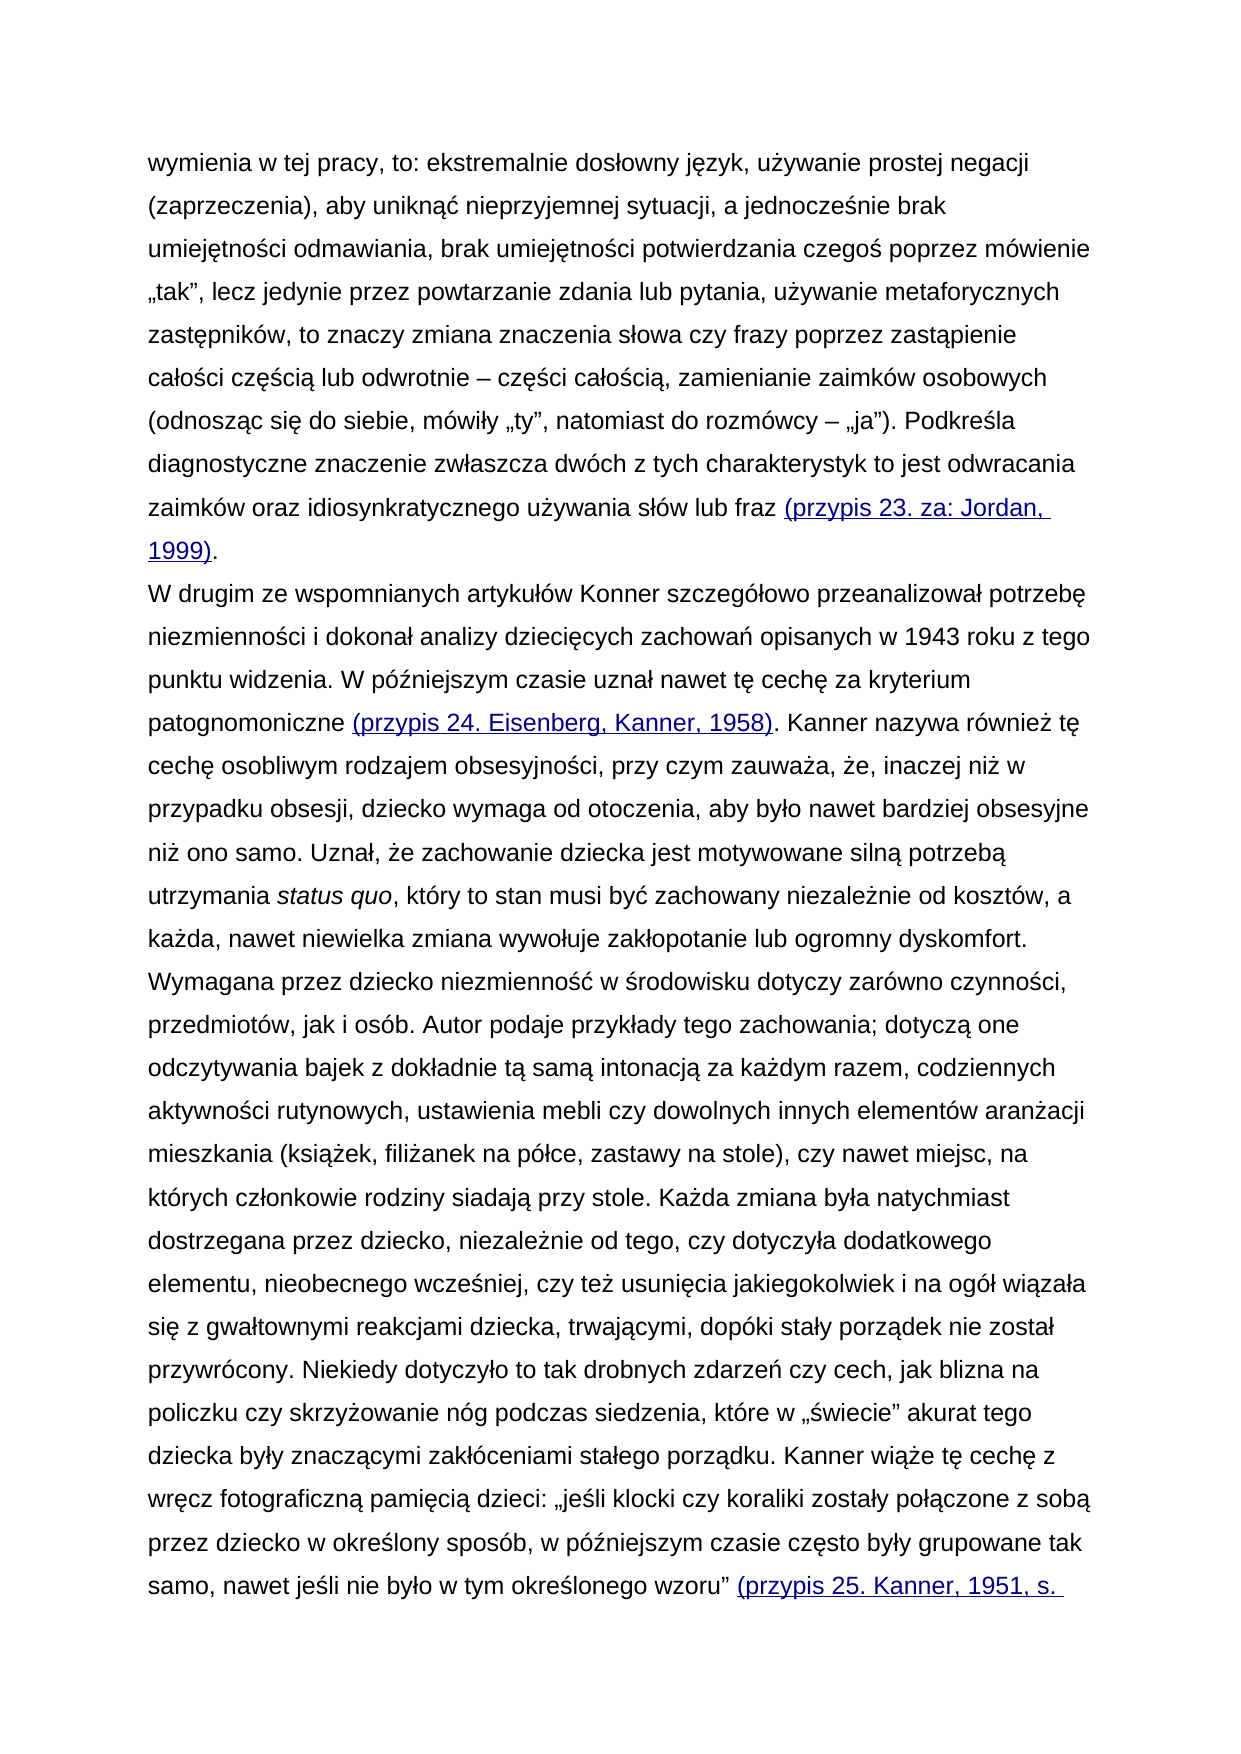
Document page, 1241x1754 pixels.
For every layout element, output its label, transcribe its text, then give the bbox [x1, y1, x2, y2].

text wymienia w tej pracy, to: ekstremalnie dosłowny język, używanie prostej negacji (zaprzeczenia), aby uniknąć nieprzyjemnej sytuacji, a jednocześnie brak umiejętności odmawiania, brak umiejętności potwierdzania czegoś poprzez mówienie „tak”, lecz jedynie przez powtarzanie zdania lub pytania, używanie metaforycznych zastępników, to znaczy zmiana znaczenia słowa czy frazy poprzez zastąpienie całości częścią lub odwrotnie – części całością, zamienianie zaimków osobowych (odnosząc się do siebie, mówiły „ty”, natomiast do rozmówcy – „ja”). Podkreśla diagnostyczne znaczenie zwłaszcza dwóch z tych charakterystyk to jest odwracania zaimków oraz idiosynkratycznego używania słów lub fraz (przypis 23. za: Jordan, 1999). [148, 148, 1093, 564]
text W drugim ze wspomnianych artykułów Konner szczegółowo przeanalizował potrzebę niezmienności i dokonał analizy dziecięcych zachowań opisanych w 1943 roku z tego punktu widzenia. W późniejszym czasie uznał nawet tę cechę za kryterium patognomoniczne (przypis 24. Eisenberg, Kanner, 1958). Kanner nazywa również tę cechę osobliwym rodzajem obsesyjności, przy czym zauważa, że, inaczej niż w przypadku obsesji, dziecko wymaga od otoczenia, aby było nawet bardziej obsesyjne niż ono samo. Uznał, że zachowanie dziecka jest motywowane silną potrzebą utrzymania status quo, który to stan musi być zachowany niezależnie od kosztów, a każda, nawet niewielka zmiana wywołuje zakłopotanie lub ogromny dyskomfort. Wymagana przez dziecko niezmienność w środowisku dotyczy zarówno czynności, przedmiotów, jak i osób. Autor podaje przykłady tego zachowania; dotyczą one odczytywania bajek z dokładnie tą samą intonacją za każdym razem, codziennych aktywności rutynowych, ustawienia mebli czy dowolnych innych elementów aranżacji mieszkania (książek, filiżanek na półce, zastawy na stole), czy nawet miejsc, na których członkowie rodziny siadają przy stole. Każda zmiana była natychmiast dostrzegana przez dziecko, niezależnie od tego, czy dotyczyła dodatkowego elementu, nieobecnego wcześniej, czy też usunięcia jakiegokolwiek i na ogół wiązała się z gwałtownymi reakcjami dziecka, trwającymi, dopóki stały porządek nie został przywrócony. Niekiedy dotyczyło to tak drobnych zdarzeń czy cech, jak blizna na policzku czy skrzyżowanie nóg podczas siedzenia, które w „świecie” akurat tego dziecka były znaczącymi zakłóceniami stałego porządku. Kanner wiąże tę cechę z wręcz fotograficzną pamięcią dzieci: „jeśli klocki czy koraliki zostały połączone z sobą przez dziecko w określony sposób, w późniejszym czasie często były grupowane tak samo, nawet jeśli nie było w tym określonego wzoru” (przypis 25. Kanner, 1951, s. [148, 579, 1093, 1599]
